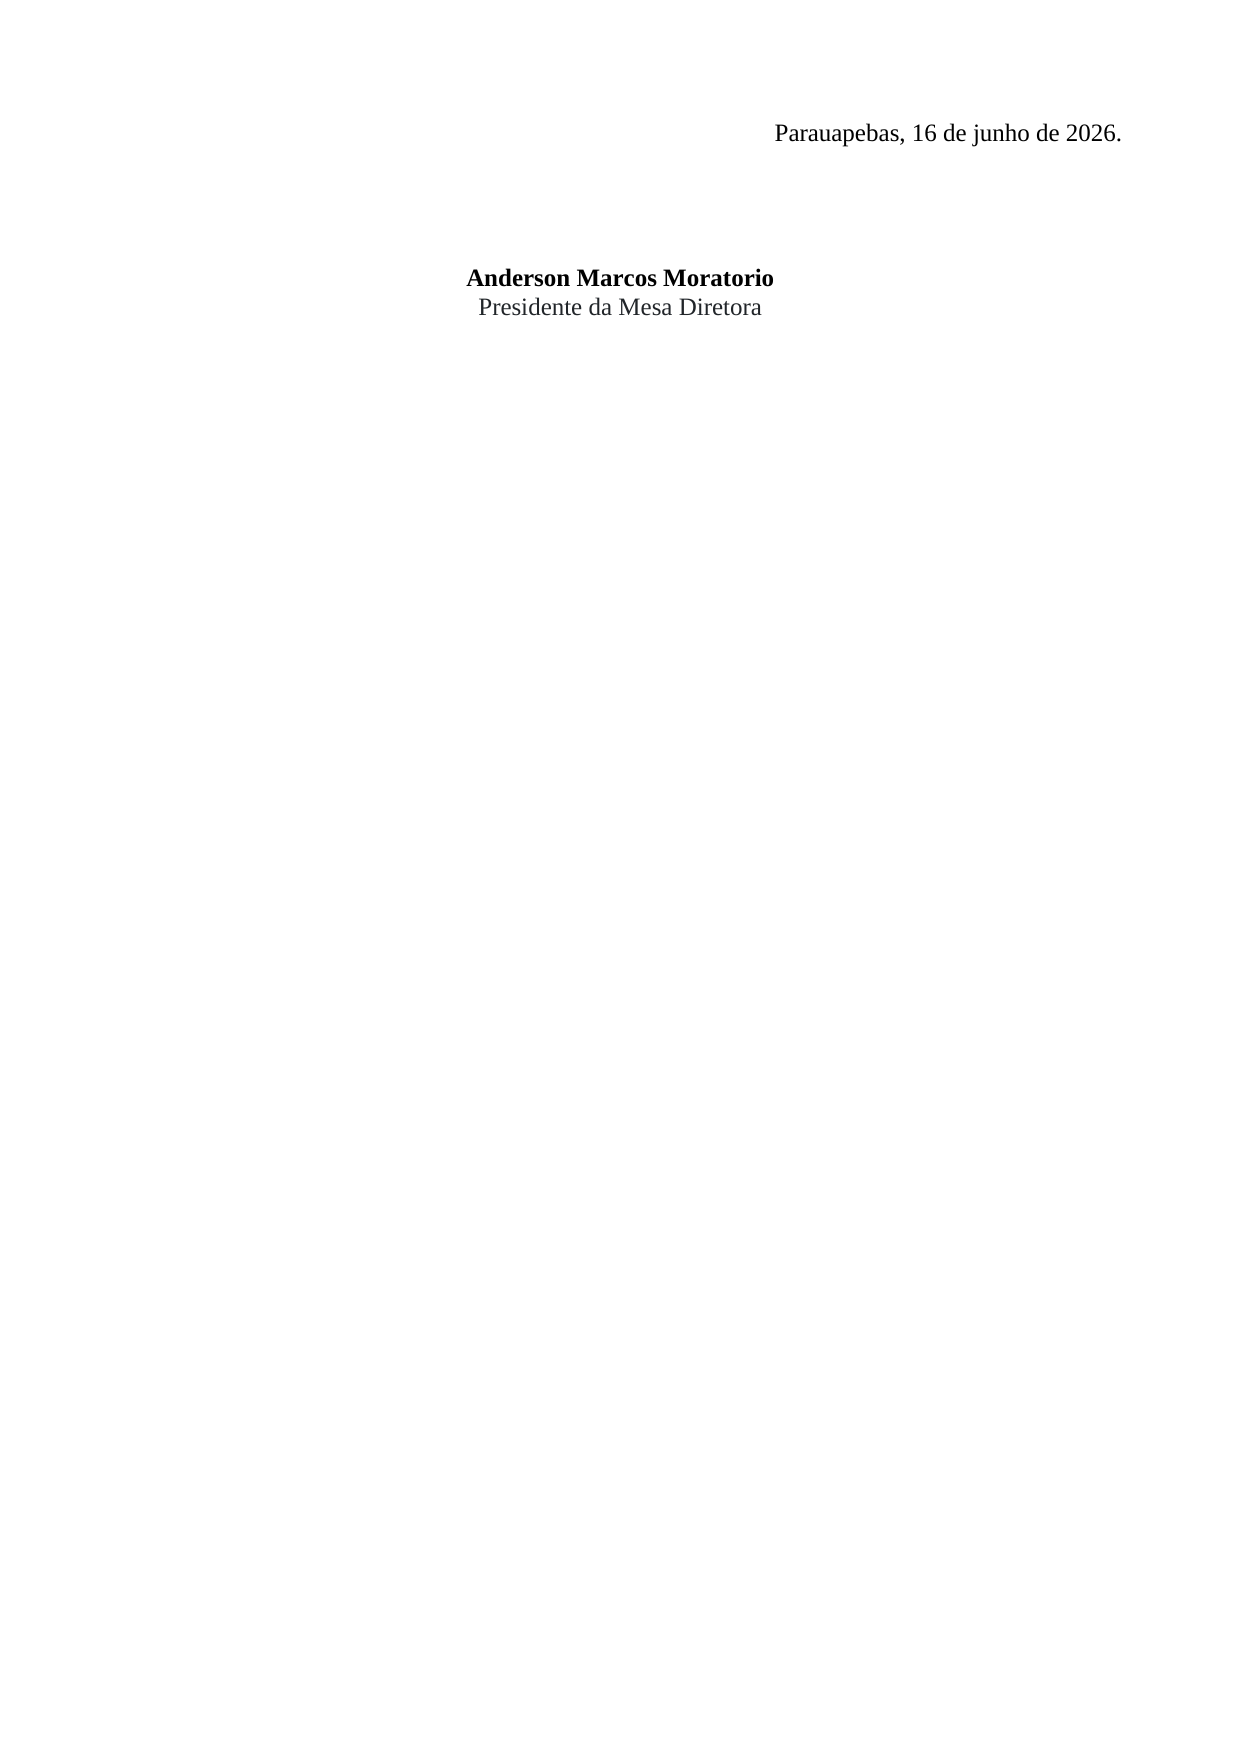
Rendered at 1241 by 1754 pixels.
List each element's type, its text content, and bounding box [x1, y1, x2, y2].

text Presidente da Mesa Diretora [118, 292, 1122, 320]
text Anderson Marcos Moratorio [118, 263, 1122, 292]
text Parauapebas, 16 de junho de 2026. [118, 118, 1122, 147]
